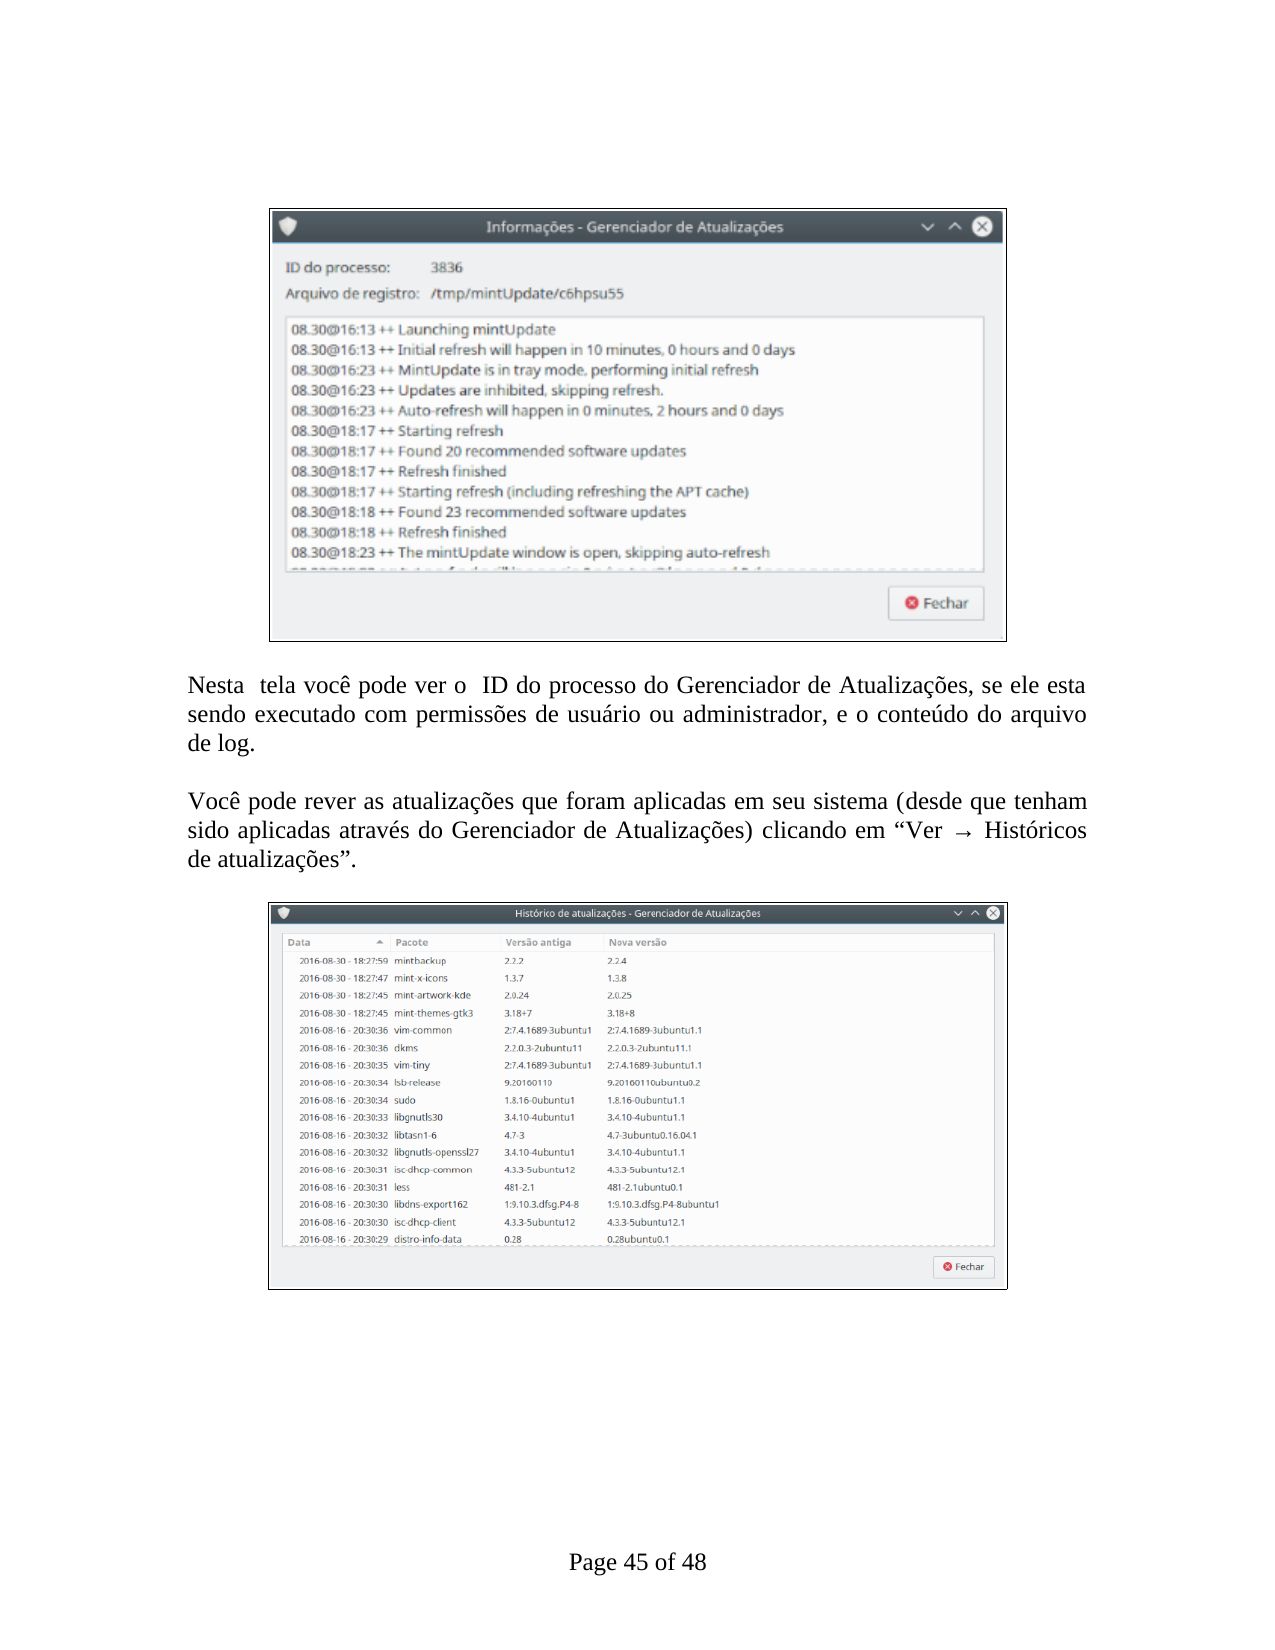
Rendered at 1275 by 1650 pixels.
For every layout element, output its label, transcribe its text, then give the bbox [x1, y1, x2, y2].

picture [272, 211, 1003, 639]
text Nesta tela você pode ver o ID do processo do Gerenciador de Atualizações, se ele esta sendo executado com permissões de usuário ou administrador, e o conteúdo do arquivo de log. [187, 670, 1087, 757]
text Você pode rever as atualizações que foram aplicadas em seu sistema (desde que tenham sido aplicadas através do Gerenciador de Atualizações) clicando em “Ver → Históricos de atualizações”. [187, 786, 1087, 872]
picture [270, 905, 1005, 1287]
